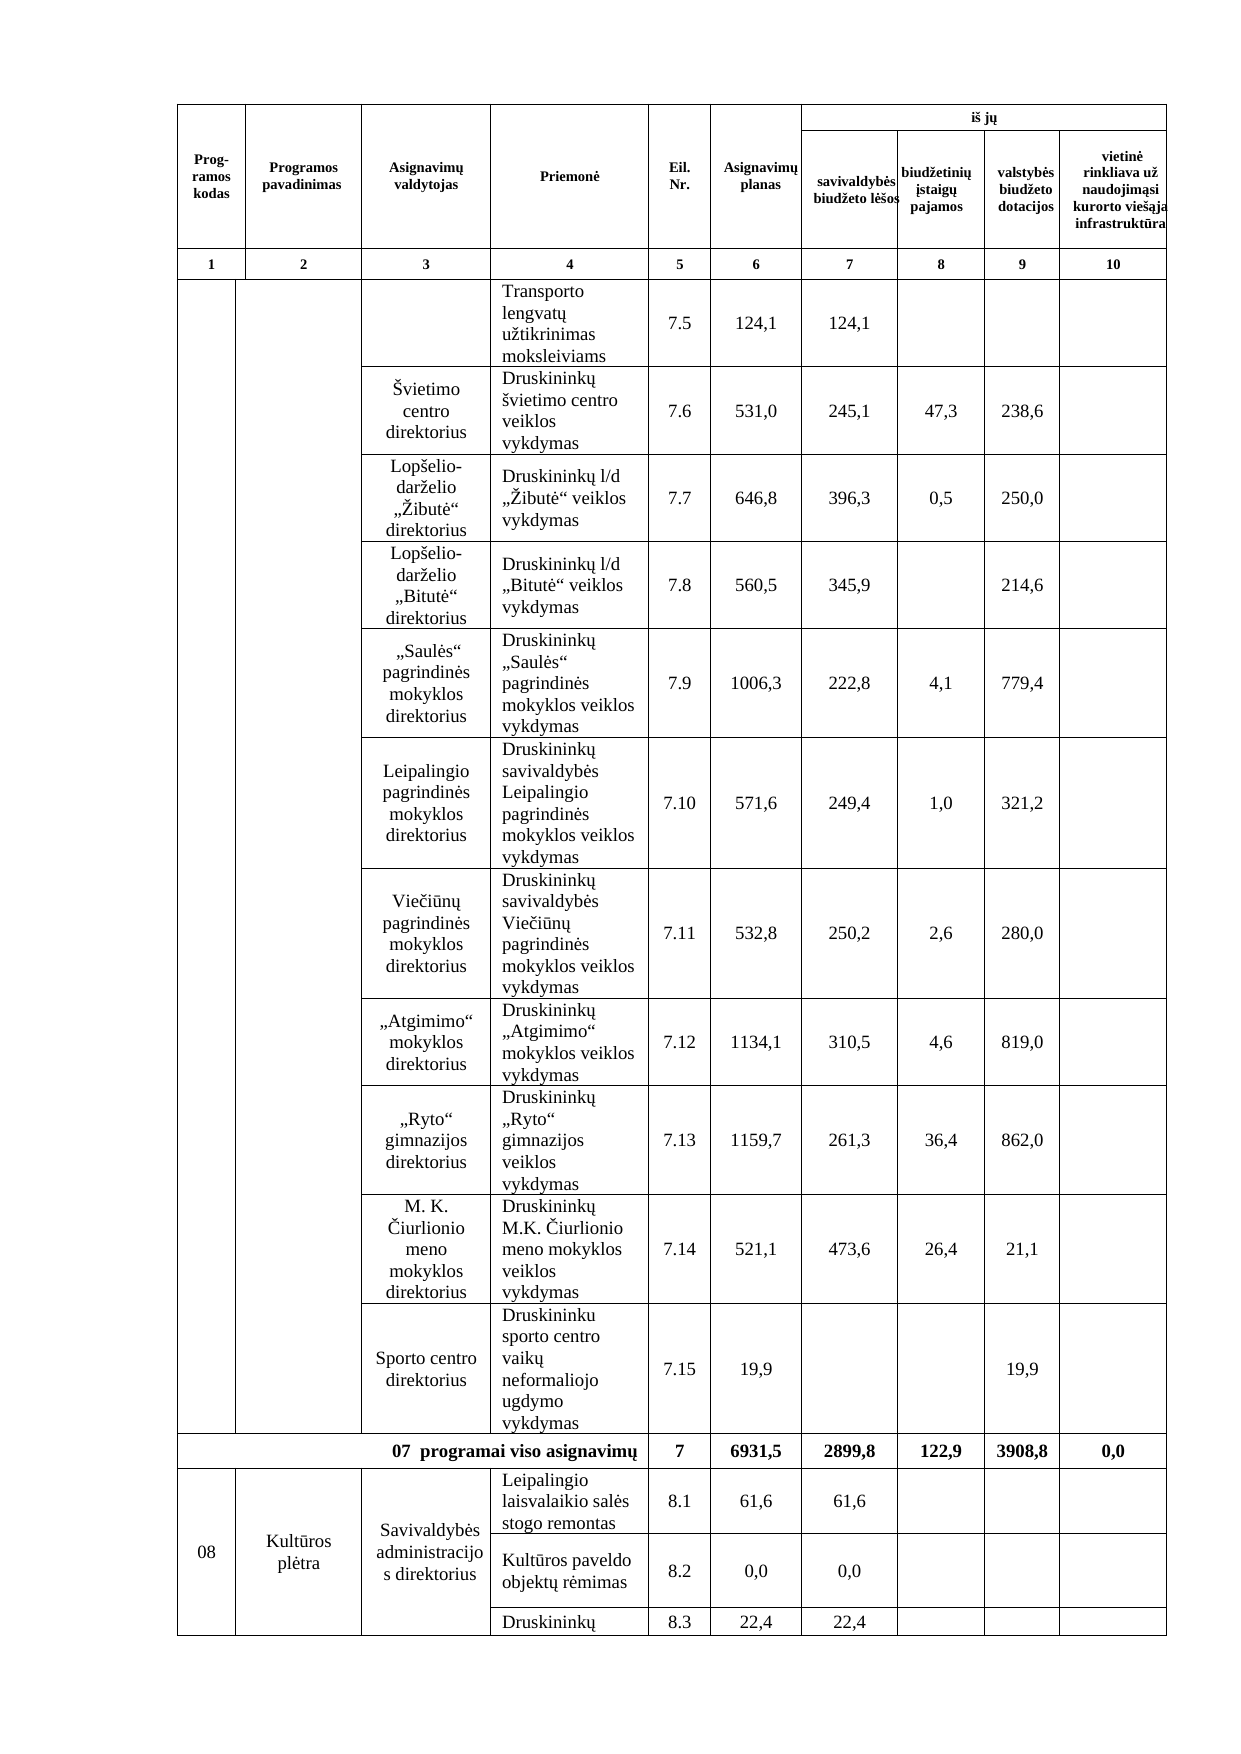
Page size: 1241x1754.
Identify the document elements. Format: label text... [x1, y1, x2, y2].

table_cell [898, 542, 984, 628]
table_cell 7.12 [649, 999, 710, 1085]
table_cell [1060, 1534, 1166, 1607]
table_cell Druskininkų [491, 1608, 648, 1635]
table_cell Transporto lengvatų užtikrinimas moksleiviams [491, 280, 648, 366]
table_header Priemonė [491, 105, 648, 248]
table_cell [1060, 367, 1166, 453]
table_cell 473,6 [802, 1195, 897, 1303]
table_cell 8.3 [649, 1608, 710, 1635]
table_header Asignavimų planas [711, 105, 801, 248]
table_cell Viečiūnų pagrindinės mokyklos direktorius [362, 869, 490, 998]
table_cell 19,9 [985, 1304, 1059, 1433]
table_cell 532,8 [711, 869, 801, 998]
table_cell 2899,8 [802, 1434, 897, 1468]
table_cell „Ryto“ gimnazijos direktorius [362, 1086, 490, 1194]
table_cell 2,6 [898, 869, 984, 998]
table_cell [985, 1469, 1059, 1533]
table_cell [1060, 1086, 1166, 1194]
table_cell 531,0 [711, 367, 801, 453]
table_cell 7.15 [649, 1304, 710, 1433]
table_cell 7.10 [649, 738, 710, 867]
table_cell 61,6 [711, 1469, 801, 1533]
table_cell 249,4 [802, 738, 897, 867]
table_cell 571,6 [711, 738, 801, 867]
table_cell Druskininkų „Ryto“ gimnazijos veiklos vykdymas [491, 1086, 648, 1194]
table_cell 22,4 [711, 1608, 801, 1635]
table_cell savivaldybės biudžeto lėšos [802, 131, 897, 248]
table_cell 122,9 [898, 1434, 984, 1468]
table_cell 261,3 [802, 1086, 897, 1194]
table_cell Lopšelio-darželio „Žibutė“ direktorius [362, 455, 490, 541]
table_cell 7.11 [649, 869, 710, 998]
table_cell [898, 1534, 984, 1607]
table_cell Savivaldybės administracijos direktorius [362, 1469, 490, 1635]
table_cell 280,0 [985, 869, 1059, 998]
table_cell 36,4 [898, 1086, 984, 1194]
table_cell 8.2 [649, 1534, 710, 1607]
table_cell [1060, 999, 1166, 1085]
table_cell Druskininkų savivaldybės Viečiūnų pagrindinės mokyklos veiklos vykdymas [491, 869, 648, 998]
table_header iš jų [802, 105, 1166, 130]
table_cell 7.6 [649, 367, 710, 453]
table_cell 8.1 [649, 1469, 710, 1533]
table_cell [985, 1534, 1059, 1607]
table_cell Sporto centro direktorius [362, 1304, 490, 1433]
table_cell 819,0 [985, 999, 1059, 1085]
table_cell [898, 1304, 984, 1433]
table_cell [1060, 1608, 1166, 1635]
table_cell 1006,3 [711, 629, 801, 737]
table_cell 4,1 [898, 629, 984, 737]
table_cell 1 [178, 249, 245, 279]
table_cell [1060, 738, 1166, 867]
table_cell Leipalingio laisvalaikio salės stogo remontas [491, 1469, 648, 1533]
table_cell 3908,8 [985, 1434, 1059, 1468]
table_cell 21,1 [985, 1195, 1059, 1303]
table_cell [1060, 1304, 1166, 1433]
table_cell Lopšelio-darželio „Bitutė“ direktorius [362, 542, 490, 628]
table_header Asignavimų valdytojas [362, 105, 490, 248]
table_cell Druskininkų l/d „Bitutė“ veiklos vykdymas [491, 542, 648, 628]
table_cell 7.14 [649, 1195, 710, 1303]
table_cell [898, 280, 984, 366]
table_cell 396,3 [802, 455, 897, 541]
table_cell 560,5 [711, 542, 801, 628]
table_cell 521,1 [711, 1195, 801, 1303]
table_cell [898, 1608, 984, 1635]
table_cell „Atgimimo“ mokyklos direktorius [362, 999, 490, 1085]
table_cell 7.9 [649, 629, 710, 737]
table_cell [898, 1469, 984, 1533]
table_cell 22,4 [802, 1608, 897, 1635]
table_cell biudžetinių įstaigų pajamos [898, 131, 984, 248]
table_cell 0,0 [711, 1534, 801, 1607]
table_cell [985, 1608, 1059, 1635]
table_cell 779,4 [985, 629, 1059, 737]
table_cell 214,6 [985, 542, 1059, 628]
table_cell „Saulės“ pagrindinės mokyklos direktorius [362, 629, 490, 737]
table_cell [1060, 869, 1166, 998]
table_cell Kultūros paveldo objektų rėmimas [491, 1534, 648, 1607]
table_cell 646,8 [711, 455, 801, 541]
table_cell 7 [649, 1434, 710, 1468]
table_cell 1134,1 [711, 999, 801, 1085]
table_cell [178, 280, 235, 1433]
table_header Eil. Nr. [649, 105, 710, 248]
table_cell 6931,5 [711, 1434, 801, 1468]
table_cell [1060, 1469, 1166, 1533]
table_cell 7 [802, 249, 897, 279]
table_cell 345,9 [802, 542, 897, 628]
table_cell 1,0 [898, 738, 984, 867]
table_cell [1060, 1195, 1166, 1303]
table_cell M. K. Čiurlionio meno mokyklos direktorius [362, 1195, 490, 1303]
table_cell 0,5 [898, 455, 984, 541]
table_cell 245,1 [802, 367, 897, 453]
table_cell 6 [711, 249, 801, 279]
table_cell 0,0 [802, 1534, 897, 1607]
table_cell 5 [649, 249, 710, 279]
table_cell 7.7 [649, 455, 710, 541]
table_cell 124,1 [802, 280, 897, 366]
table_cell Švietimo centro direktorius [362, 367, 490, 453]
table_cell 61,6 [802, 1469, 897, 1533]
table_cell 310,5 [802, 999, 897, 1085]
table_cell 7.8 [649, 542, 710, 628]
table_cell 08 [178, 1469, 235, 1635]
table_cell [1060, 629, 1166, 737]
table_cell 07 programai viso asignavimų [178, 1434, 648, 1468]
table_cell 1159,7 [711, 1086, 801, 1194]
table_cell [1060, 542, 1166, 628]
table_cell valstybės biudžeto dotacijos [985, 131, 1059, 248]
table_cell 3 [362, 249, 490, 279]
table_cell 9 [985, 249, 1059, 279]
table_cell Kultūros plėtra [236, 1469, 361, 1635]
table_cell 26,4 [898, 1195, 984, 1303]
table_cell Druskininkų l/d „Žibutė“ veiklos vykdymas [491, 455, 648, 541]
table_cell 47,3 [898, 367, 984, 453]
table_cell Druskininkų „Saulės“ pagrindinės mokyklos veiklos vykdymas [491, 629, 648, 737]
table_cell 238,6 [985, 367, 1059, 453]
table_cell [1060, 280, 1166, 366]
table_cell 250,0 [985, 455, 1059, 541]
table_cell 250,2 [802, 869, 897, 998]
table_cell [236, 280, 361, 1433]
table_cell 0,0 [1060, 1434, 1166, 1468]
table_cell 862,0 [985, 1086, 1059, 1194]
table_cell [802, 1304, 897, 1433]
table_cell Leipalingio pagrindinės mokyklos direktorius [362, 738, 490, 867]
table_cell Druskininku sporto centro vaikų neformaliojo ugdymo vykdymas [491, 1304, 648, 1433]
table_cell Druskininkų švietimo centro veiklos vykdymas [491, 367, 648, 453]
table_cell Druskininkų M.K. Čiurlionio meno mokyklos veiklos vykdymas [491, 1195, 648, 1303]
table_cell Druskininkų savivaldybės Leipalingio pagrindinės mokyklos veiklos vykdymas [491, 738, 648, 867]
table_cell 321,2 [985, 738, 1059, 867]
table_header Programos pavadinimas [246, 105, 361, 248]
table_cell 124,1 [711, 280, 801, 366]
table_cell 8 [898, 249, 984, 279]
table_cell 222,8 [802, 629, 897, 737]
table_cell 4 [491, 249, 648, 279]
table_cell [985, 280, 1059, 366]
table_cell 7.13 [649, 1086, 710, 1194]
table_cell 2 [246, 249, 361, 279]
table_cell 4,6 [898, 999, 984, 1085]
table_header Prog-ramos kodas [178, 105, 245, 248]
table_cell 10 [1060, 249, 1166, 279]
table_cell 19,9 [711, 1304, 801, 1433]
table_cell 7.5 [649, 280, 710, 366]
table_cell vietinė rinkliava už naudojimąsi kurorto viešąja infrastruktūra [1060, 131, 1166, 248]
table_cell [362, 280, 490, 366]
table_cell Druskininkų „Atgimimo“ mokyklos veiklos vykdymas [491, 999, 648, 1085]
table_cell [1060, 455, 1166, 541]
